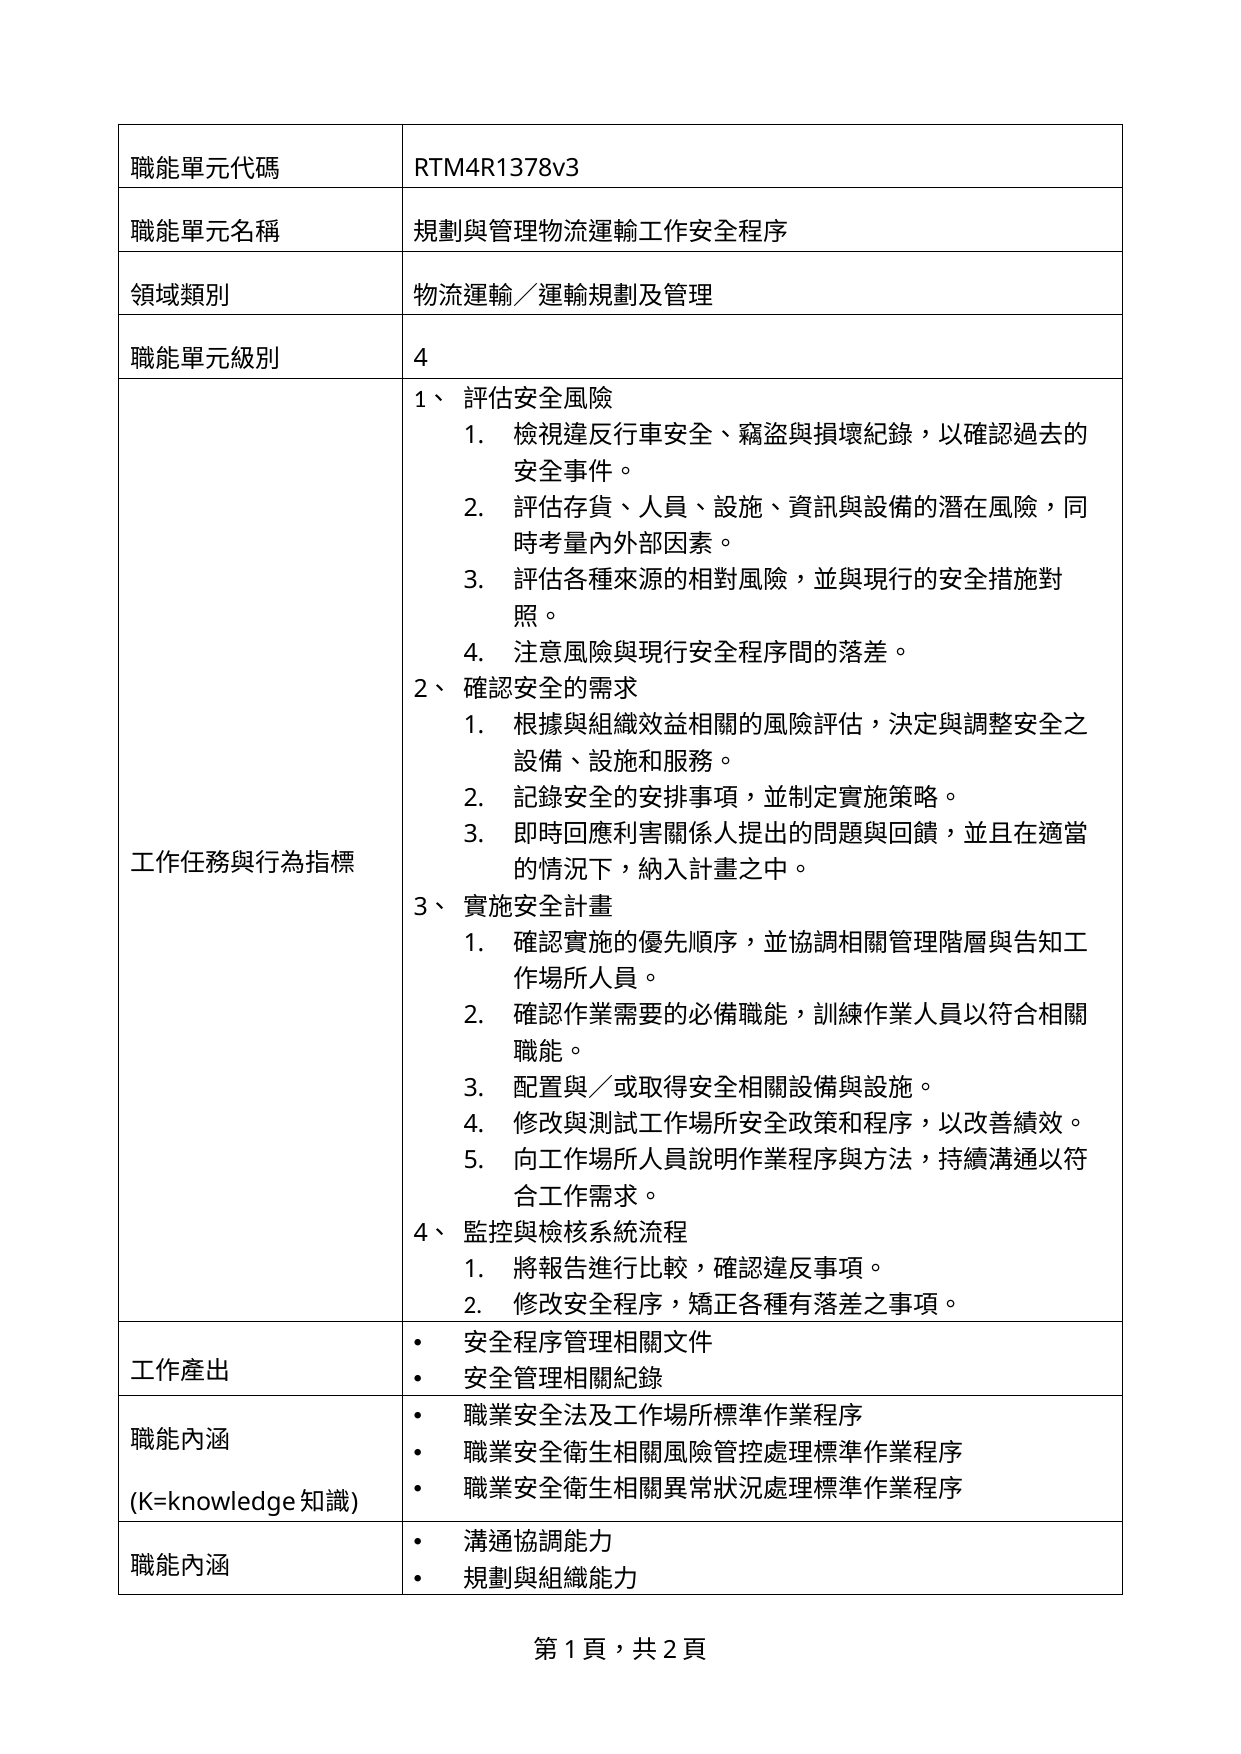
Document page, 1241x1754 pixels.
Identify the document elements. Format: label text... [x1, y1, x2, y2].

table_cell 職能單元級別 [119, 315, 402, 378]
table_cell 溝通協調能力 規劃與組織能力 作業流程監控能力 安全風險評估能力 異常狀況處理能力 資訊科技應用能力 [403, 1522, 1122, 1594]
table_header 職能單元代碼 [119, 125, 402, 187]
table_header RTM4R1378v3 [403, 125, 1122, 187]
table_cell 評估安全風險 檢視違反行車安全、竊盜與損壞紀錄，以確認過去的安全事件。 評估存貨、人員、設施、資訊與設備的潛在風險，同時考量內外部因素。 評估各種來源的相對風險，並與現行的安全措施對照。 注意風險與現行安全程序間的落差。 確認安全的需求 根據與組織效益相關的風險評估，決定與調整安全之設備、設施和服務。 記錄安全的安排事項，並制定實施策略。 即時回應利害關係人提出的問題與回饋，並且在適當的情況下，納入計畫之中。 實施安全計畫 確認實施的優先順序，並協調相關管理階層與告知工作場所人員。 確認作業需要的必備職能，訓練作業人員以符合相關職能。 配置與／或取得安全相關設備與設施。 修改與測試工作場所安全政策和程序，以改善績效。 向工作場所人員說明作業程序與方法，持續溝通以符合工作需求。 監控與檢核系統流程 將報告進行比較，確認違反事項。 修改安全程序，矯正各種有落差之事項。 [403, 379, 1122, 1321]
table_cell 領域類別 [119, 252, 402, 314]
table_cell 工作產出 [119, 1322, 402, 1395]
table_cell 規劃與管理物流運輸工作安全程序 [403, 188, 1122, 251]
table_cell 職能內涵 [119, 1522, 402, 1594]
table_cell 職能單元名稱 [119, 188, 402, 251]
table_cell 職能內涵 (K=knowledge知識) [119, 1396, 402, 1521]
table_cell 安全程序管理相關文件 安全管理相關紀錄 [403, 1322, 1122, 1395]
table_cell 職業安全法及工作場所標準作業程序 職業安全衛生相關風險管控處理標準作業程序 職業安全衛生相關異常狀況處理標準作業程序 [403, 1396, 1122, 1521]
table_cell 工作任務與行為指標 [119, 379, 402, 1321]
table_cell 4 [403, 315, 1122, 378]
table_cell 物流運輸／運輸規劃及管理 [403, 252, 1122, 314]
